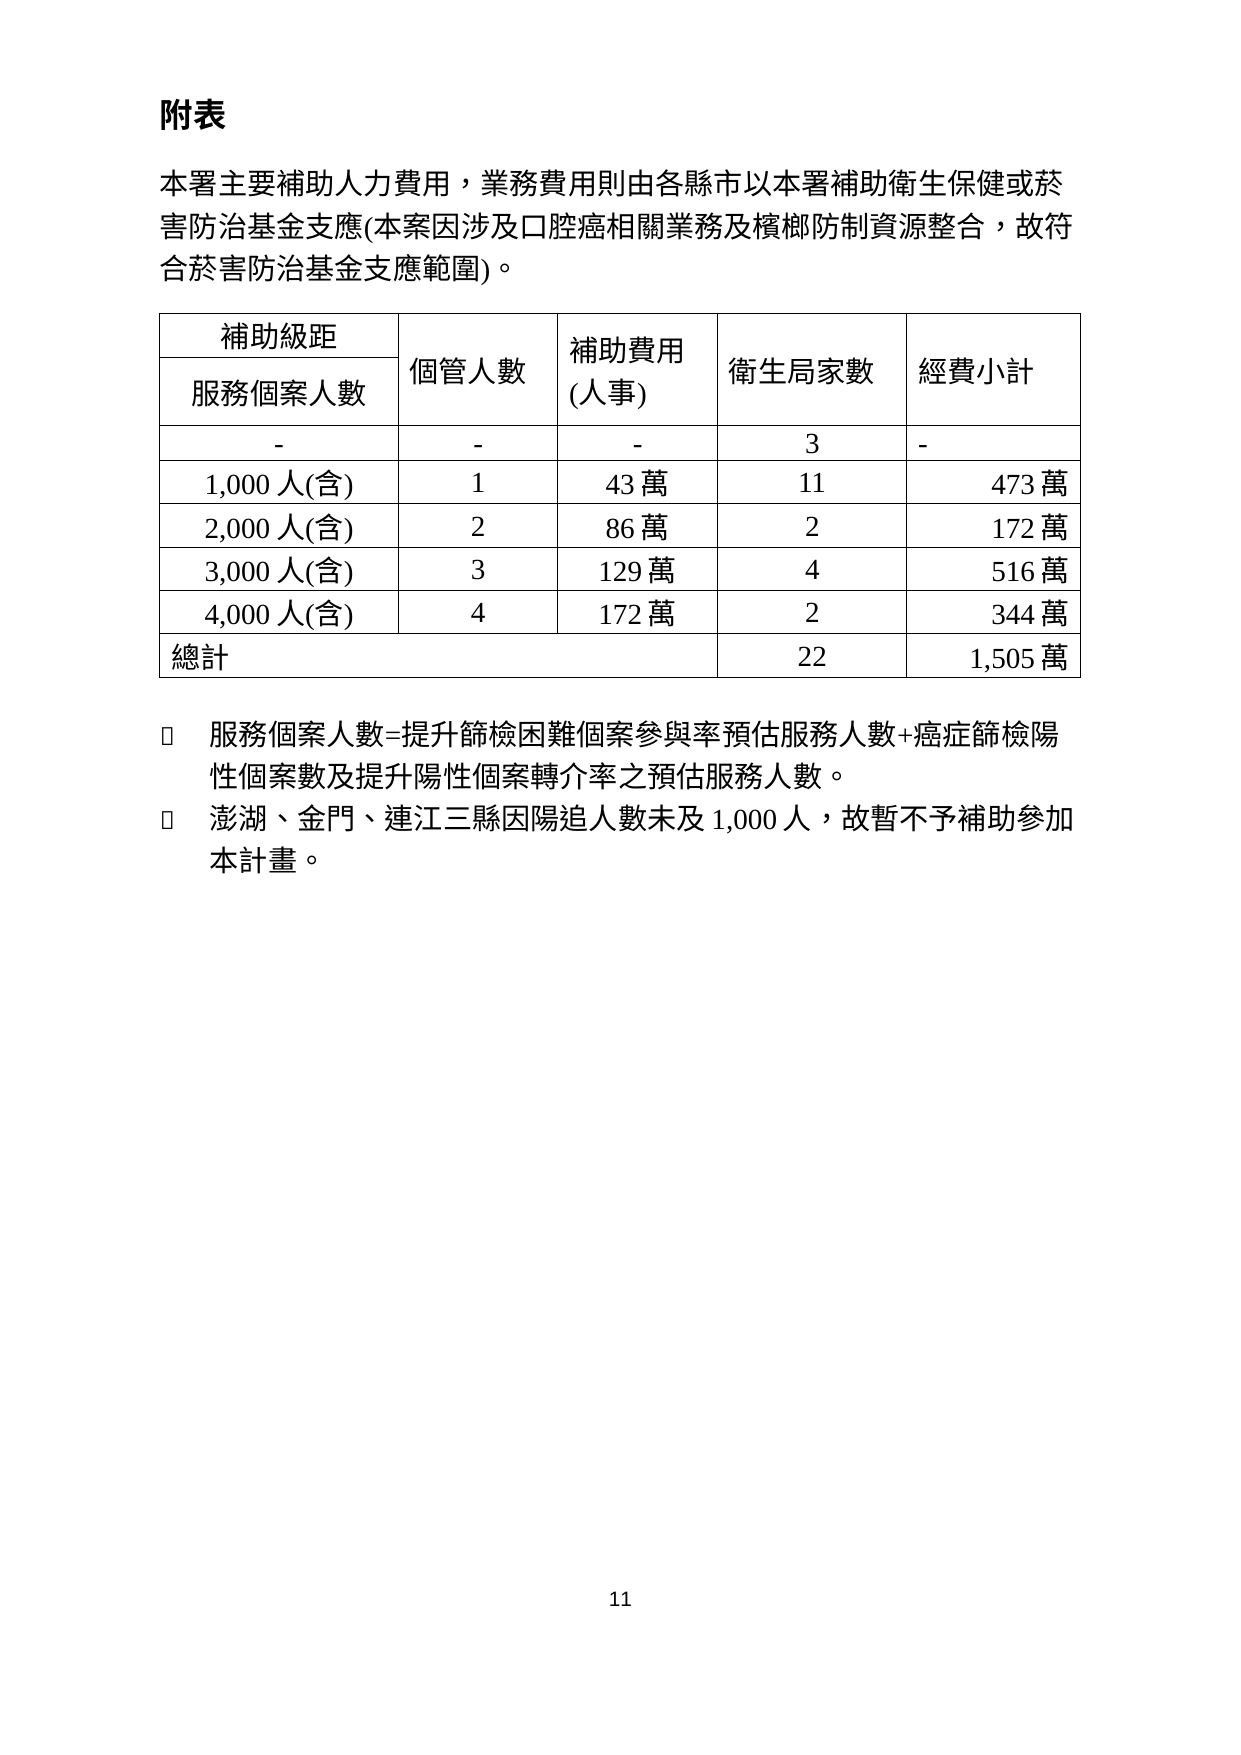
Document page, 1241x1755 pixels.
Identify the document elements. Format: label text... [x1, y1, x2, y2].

text 附表 [159, 89, 1081, 137]
table_header 補助級距 [160, 314, 398, 357]
list 澎湖、金門、連江三縣因陽追人數未及1,000人，故暫不予補助參加本計畫。 [159, 796, 1081, 880]
table_cell 1 [399, 461, 557, 503]
table_cell 3 [718, 426, 906, 460]
table_cell 4 [399, 591, 557, 633]
table_cell 2 [399, 504, 557, 547]
table_cell 11 [718, 461, 906, 503]
table_cell 2,000人(含) [160, 504, 398, 547]
table_header 經費小計 [907, 314, 1080, 425]
table_cell 4 [718, 548, 906, 590]
table_cell 172萬 [558, 591, 717, 633]
table_cell 1,000人(含) [160, 461, 398, 503]
table_cell - [160, 426, 398, 460]
table_header 補助費用 (人事) [558, 314, 717, 425]
table_header 個管人數 [399, 314, 557, 425]
table_cell 22 [718, 634, 906, 677]
table_cell 服務個案人數 [160, 358, 398, 425]
table_cell - [558, 426, 717, 460]
table_cell 3 [399, 548, 557, 590]
text 本署主要補助人力費用，業務費用則由各縣市以本署補助衛生保健或菸害防治基金支應(本案因涉及口腔癌相關業務及檳榔防制資源整合，故符合菸害防治基金支應範圍)。 [159, 161, 1081, 288]
table_cell - [399, 426, 557, 460]
table_cell 86萬 [558, 504, 717, 547]
table_cell 2 [718, 504, 906, 547]
table_cell 516萬 [907, 548, 1080, 590]
table_cell 129萬 [558, 548, 717, 590]
table_cell 3,000人(含) [160, 548, 398, 590]
table_cell 344萬 [907, 591, 1080, 633]
table_cell 4,000人(含) [160, 591, 398, 633]
table_cell - [907, 426, 1080, 460]
table_header 衛生局家數 [718, 314, 906, 425]
list 服務個案人數=提升篩檢困難個案參與率預估服務人數+癌症篩檢陽性個案數及提升陽性個案轉介率之預估服務人數。 [159, 711, 1081, 796]
table_cell 43萬 [558, 461, 717, 503]
table_cell 172萬 [907, 504, 1080, 547]
table_cell 1,505萬 [907, 634, 1080, 677]
table_cell 總計 [160, 634, 717, 677]
table_cell 473萬 [907, 461, 1080, 503]
table_cell 2 [718, 591, 906, 633]
